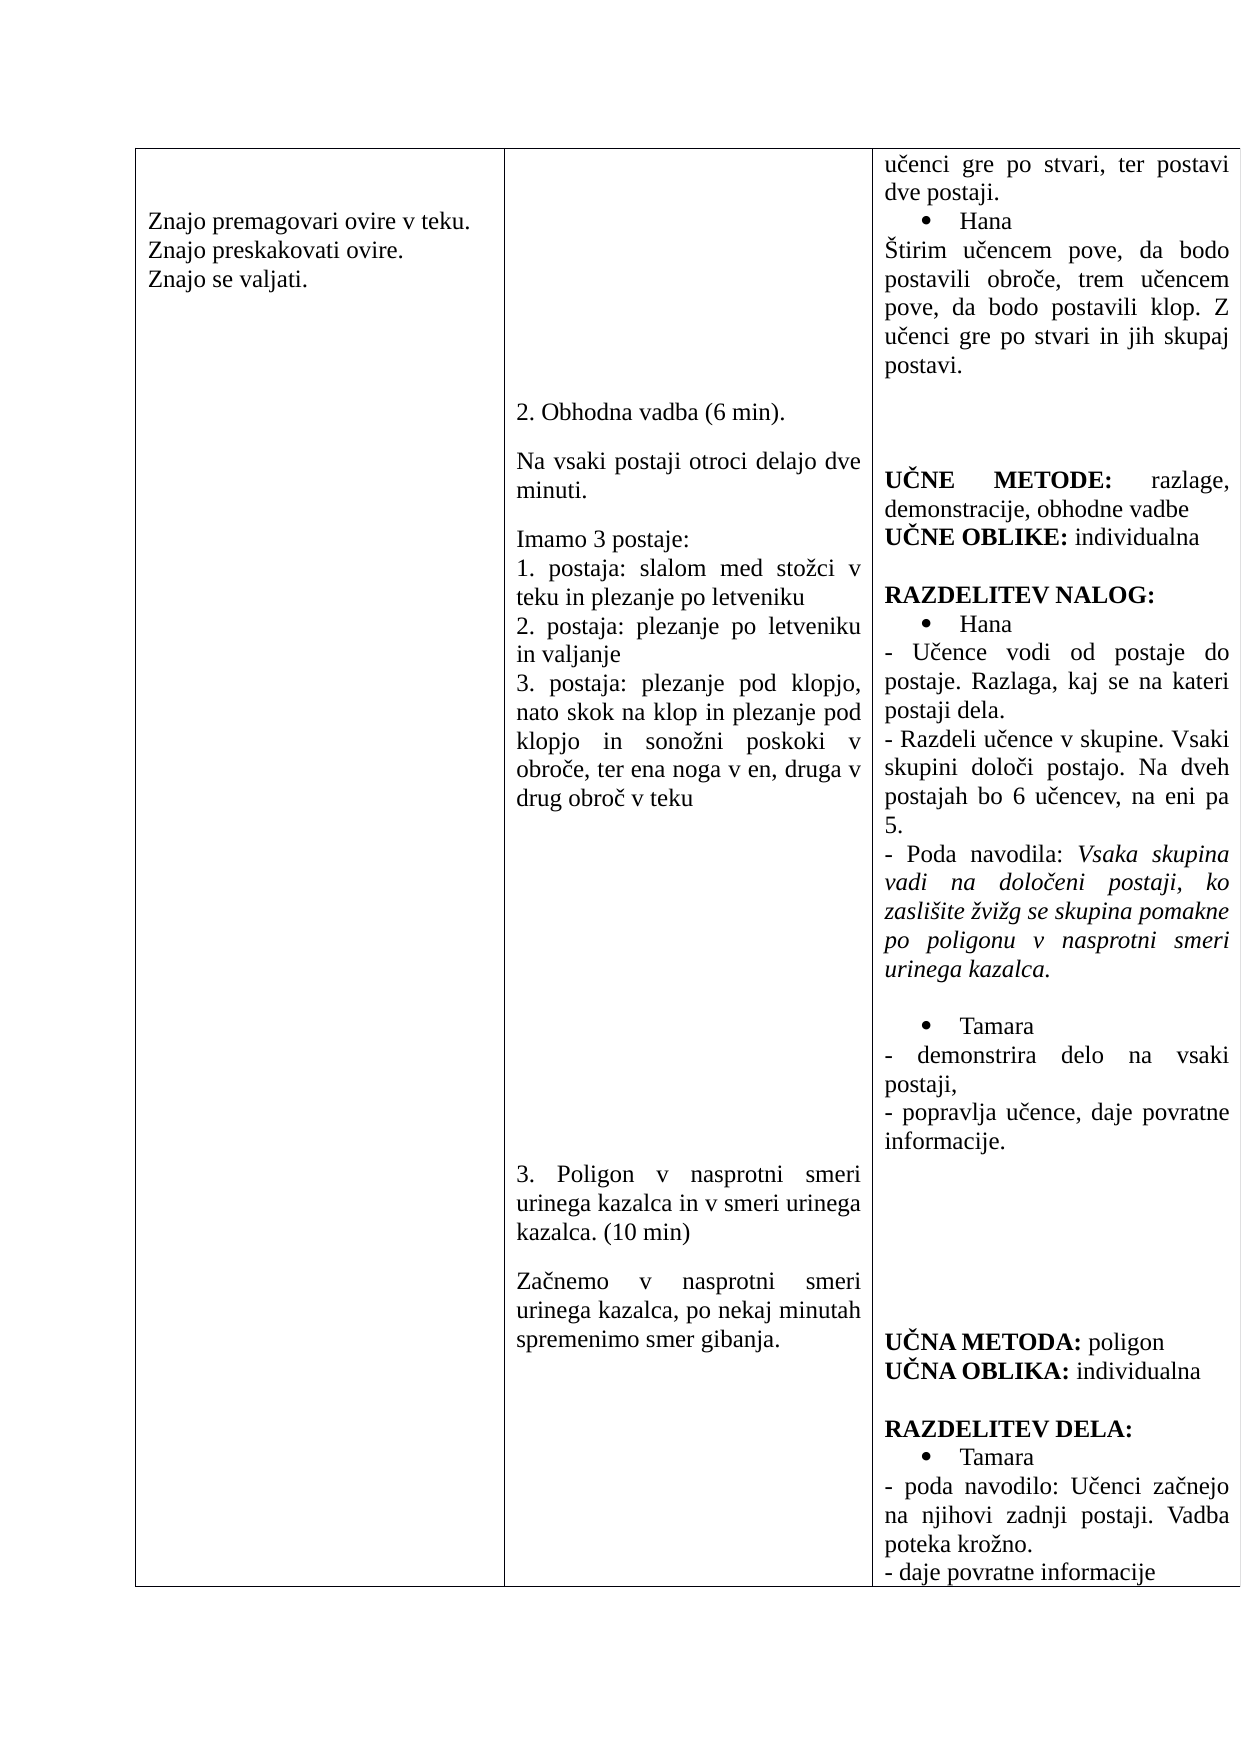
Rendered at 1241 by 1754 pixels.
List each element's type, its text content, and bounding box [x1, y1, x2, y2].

table_cell 2. Obhodna vadba (6 min). Na vsaki postaji otroci delajo dve minuti. Imamo 3 postaje: 1. postaja: slalom med stožci v teku in plezanje po letveniku 2. postaja: plezanje po letveniku in valjanje 3. postaja: plezanje pod klopjo, nato skok na klop in plezanje pod klopjo in sonožni poskoki v obroče, ter ena noga v en, druga v drug obroč v teku 3. Poligon v nasprotni smeri urinega kazalca in v smeri urinega kazalca. (10 min) Začnemo v nasprotni smeri urinega kazalca, po nekaj minutah spremenimo smer gibanja. [505, 149, 872, 1586]
table_cell učenci gre po stvari, ter postavi dve postaji. Hana Štirim učencem pove, da bodo postavili obroče, trem učencem pove, da bodo postavili klop. Z učenci gre po stvari in jih skupaj postavi. UČNE METODE: razlage, demonstracije, obhodne vadbe UČNE OBLIKE: individualna RAZDELITEV NALOG: Hana - Učence vodi od postaje do postaje. Razlaga, kaj se na kateri postaji dela. - Razdeli učence v skupine. Vsaki skupini določi postajo. Na dveh postajah bo 6 učencev, na eni pa 5. - Poda navodila: Vsaka skupina vadi na določeni postaji, ko zaslišite žvižg se skupina pomakne po poligonu v nasprotni smeri urinega kazalca. Tamara - demonstrira delo na vsaki postaji, - popravlja učence, daje povratne informacije. UČNA METODA: poligon UČNA OBLIKA: individualna RAZDELITEV DELA: Tamara - poda navodilo: Učenci začnejo na njihovi zadnji postaji. Vadba poteka krožno. - daje povratne informacije [873, 149, 1240, 1586]
table_cell Znajo premagovari ovire v teku. Znajo preskakovati ovire. Znajo se valjati. [136, 149, 504, 1586]
